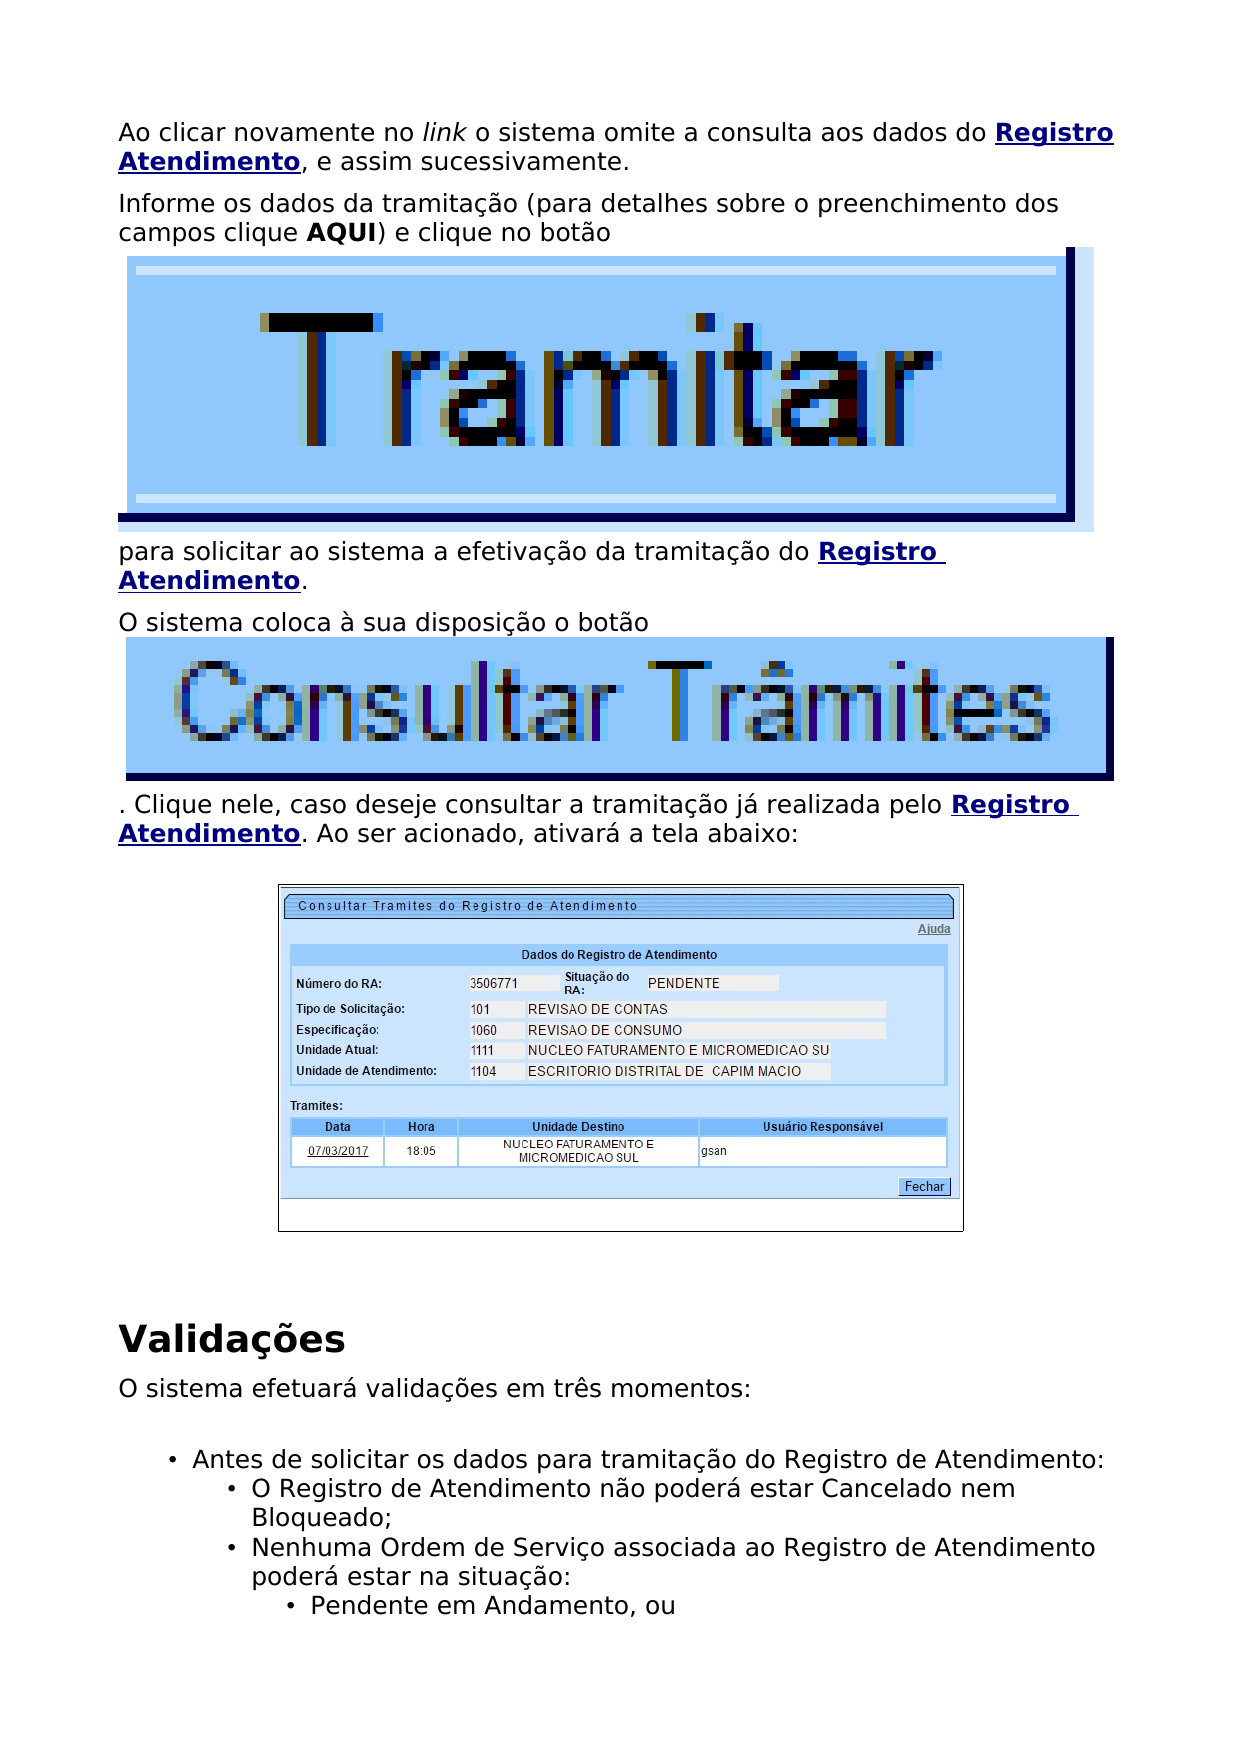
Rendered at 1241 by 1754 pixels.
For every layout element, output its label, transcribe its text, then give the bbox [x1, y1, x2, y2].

text para solicitar ao sistema a efetivação da tramitação do Registro Atendimento. [118, 532, 1122, 596]
picture [280, 887, 960, 1199]
list O Registro de Atendimento não poderá estar Cancelado nem Bloqueado; [236, 1474, 1122, 1533]
text Ao clicar novamente no link o sistema omite a consulta aos dados do Registro Atendimento, e assim sucessivamente. [118, 118, 1122, 176]
list Nenhuma Ordem de Serviço associada ao Registro de Atendimento poderá estar na situação: [236, 1533, 1122, 1591]
table_header [279, 885, 963, 1231]
text . Clique nele, caso deseje consultar a tramitação já realizada pelo Registro Atendimento. Ao ser acionado, ativará a tela abaixo: [118, 790, 1122, 848]
list Pendente em Andamento, ou [295, 1591, 1122, 1620]
text Informe os dados da tramitação (para detalhes sobre o preenchimento dos campos clique AQUI) e clique no botão [118, 189, 1122, 247]
subtitle Validações [118, 1318, 1122, 1362]
picture [118, 247, 1123, 532]
text O sistema coloca à sua disposição o botão [118, 608, 1122, 637]
text O sistema efetuará validações em três momentos: [118, 1374, 1122, 1403]
list Antes de solicitar os dados para tramitação do Registro de Atendimento: [177, 1445, 1122, 1474]
picture [118, 637, 1123, 790]
